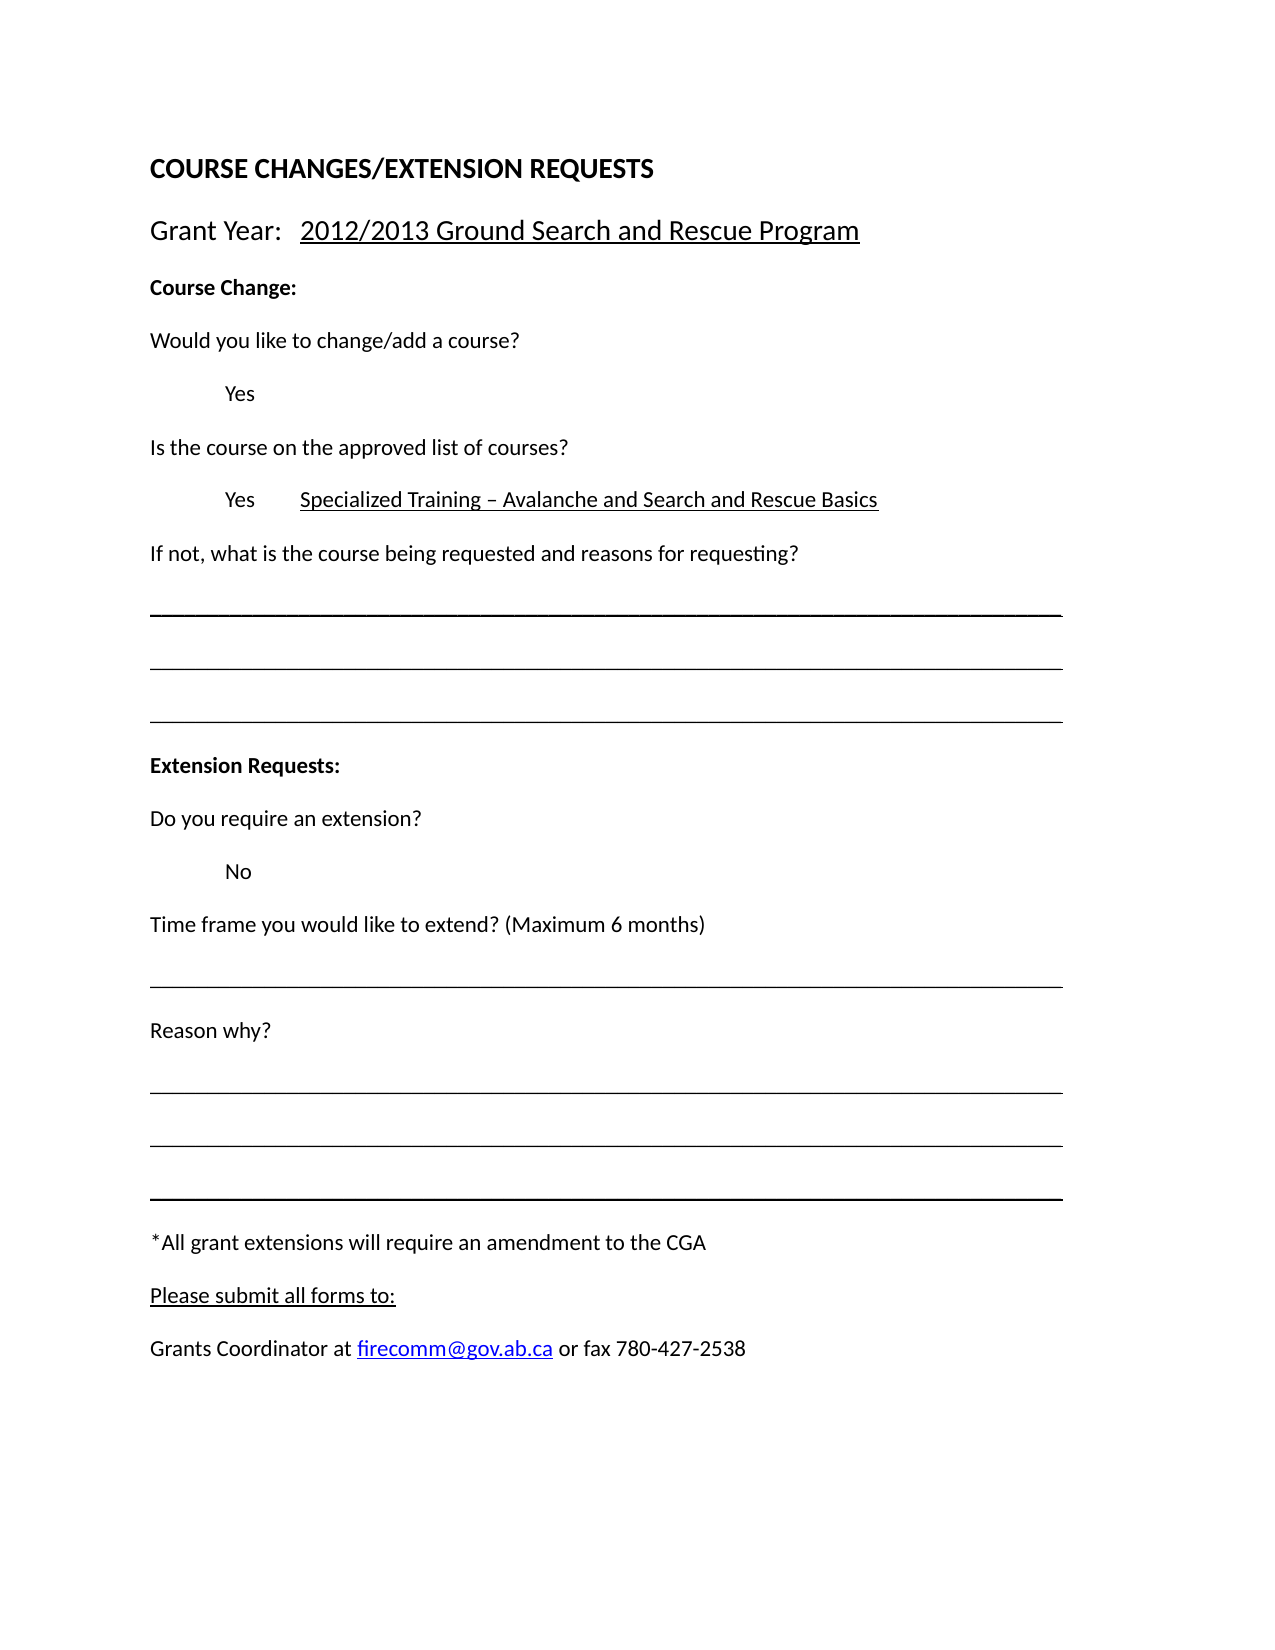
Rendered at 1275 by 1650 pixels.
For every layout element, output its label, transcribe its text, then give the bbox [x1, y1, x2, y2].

text COURSE CHANGES/EXTENSION REQUESTS [150, 150, 1125, 186]
list Yes Specialized Training – Avalanche and Search and Rescue Basics [187, 486, 1125, 514]
text ________________________________________________________________________________ [150, 1122, 1125, 1150]
text ________________________________________________________________________________ [150, 1069, 1125, 1097]
list Yes [187, 379, 1125, 408]
text ________________________________________________________________________________ [150, 592, 1125, 620]
text Would you like to change/add a course? [150, 327, 1125, 354]
text Time frame you would like to extend? (Maximum 6 months) [150, 910, 1125, 938]
text Is the course on the approved list of courses? [150, 433, 1125, 461]
list No [187, 857, 1125, 885]
text ________________________________________________________________________________ [150, 645, 1125, 673]
text Do you require an extension? [150, 804, 1125, 832]
text Extension Requests: [150, 751, 1125, 779]
text Course Change: [150, 273, 1125, 302]
text ________________________________________________________________________________ [150, 698, 1125, 726]
text ________________________________________________________________________________ [150, 1175, 1125, 1203]
text If not, what is the course being requested and reasons for requesting? [150, 539, 1125, 567]
text *All grant extensions will require an amendment to the CGA [150, 1228, 1125, 1256]
text ________________________________________________________________________________ [150, 963, 1125, 991]
text Grants Coordinator at firecomm@gov.ab.ca or fax 780-427-2538 [150, 1334, 1125, 1362]
text Reason why? [150, 1016, 1125, 1044]
text Grant Year: 2012/2013 Ground Search and Rescue Program [150, 212, 1125, 247]
text Please submit all forms to: [150, 1281, 1125, 1309]
